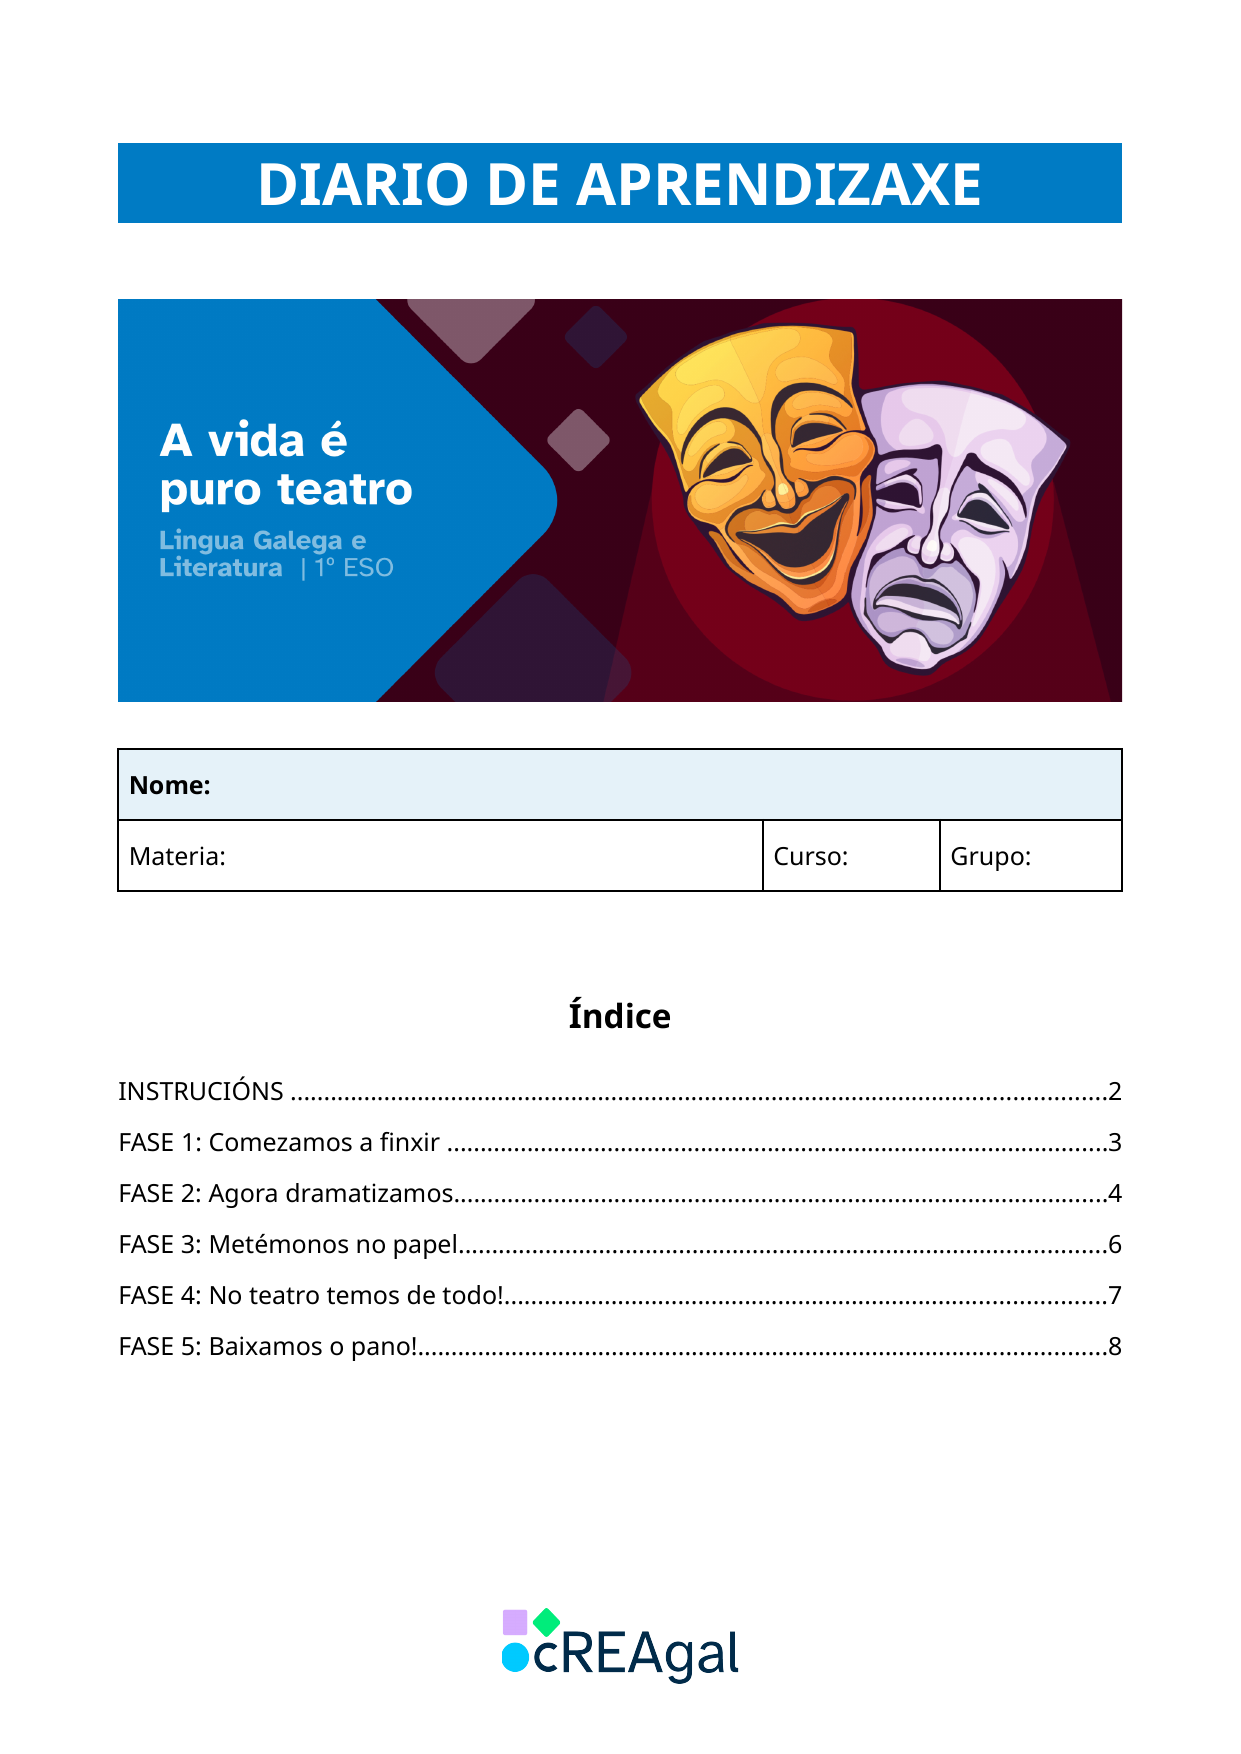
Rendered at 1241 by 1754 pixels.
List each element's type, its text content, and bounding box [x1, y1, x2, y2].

table_header Nome: [119, 750, 1121, 819]
text FASE 5: Baixamos o pano! 8 [118, 1329, 1122, 1363]
table_cell Grupo: [941, 821, 1121, 889]
subtitle DIARIO DE APRENDIZAXE [118, 143, 1122, 223]
text FASE 3: Metémonos no papel 6 [118, 1227, 1122, 1261]
table_cell Materia: [119, 821, 762, 889]
picture [118, 299, 1123, 702]
subtitle Índice [118, 993, 1122, 1039]
text FASE 1: Comezamos a finxir 3 [118, 1125, 1122, 1159]
text INSTRUCIÓNS 2 [118, 1074, 1122, 1108]
table_cell Curso: [764, 821, 939, 889]
text FASE 4: No teatro temos de todo! 7 [118, 1278, 1122, 1312]
picture [502, 1608, 739, 1684]
text FASE 2: Agora dramatizamos 4 [118, 1176, 1122, 1210]
